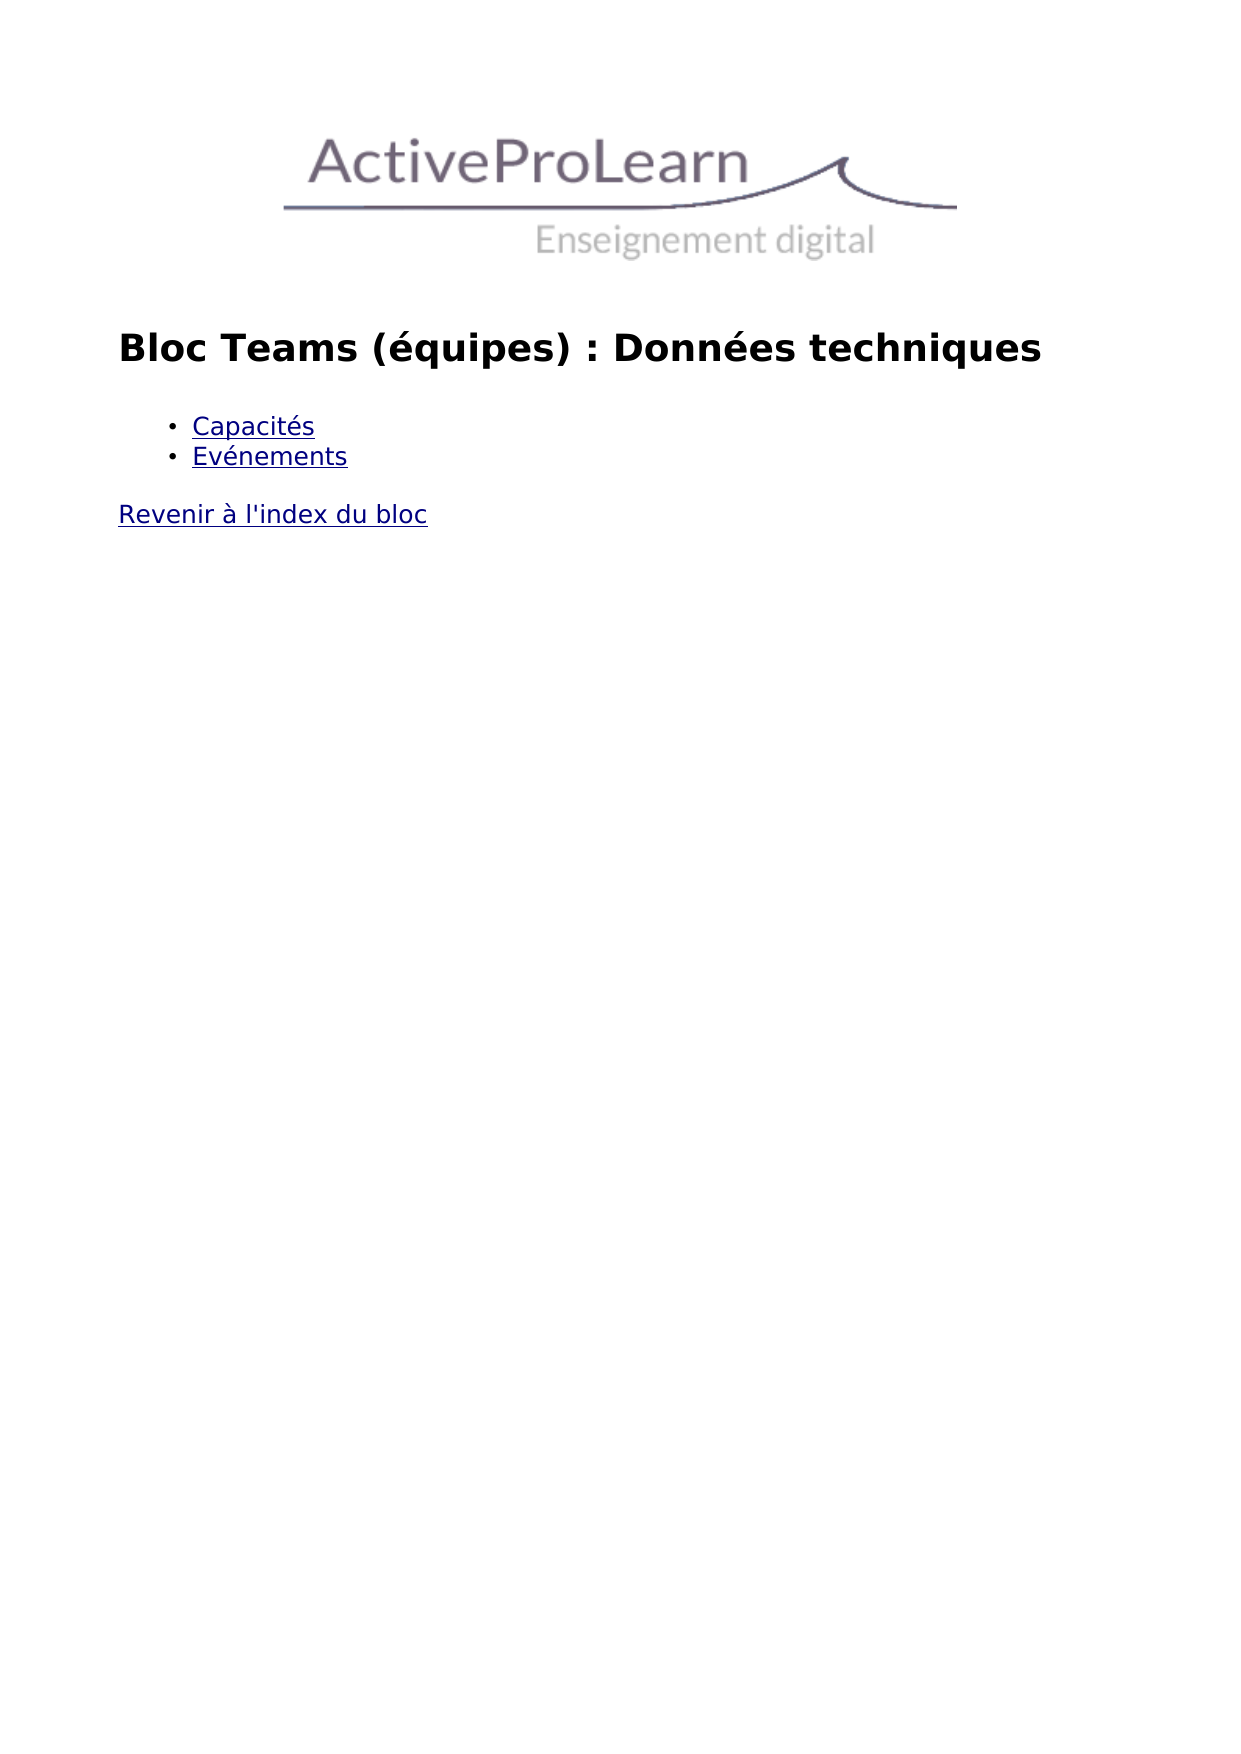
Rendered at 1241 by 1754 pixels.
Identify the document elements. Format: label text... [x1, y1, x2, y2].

subtitle Bloc Teams (équipes) : Données techniques [118, 327, 1122, 371]
picture [283, 118, 957, 261]
text Revenir à l'index du bloc [118, 500, 1122, 529]
list Capacités [177, 413, 1122, 442]
list Evénements [177, 442, 1122, 471]
